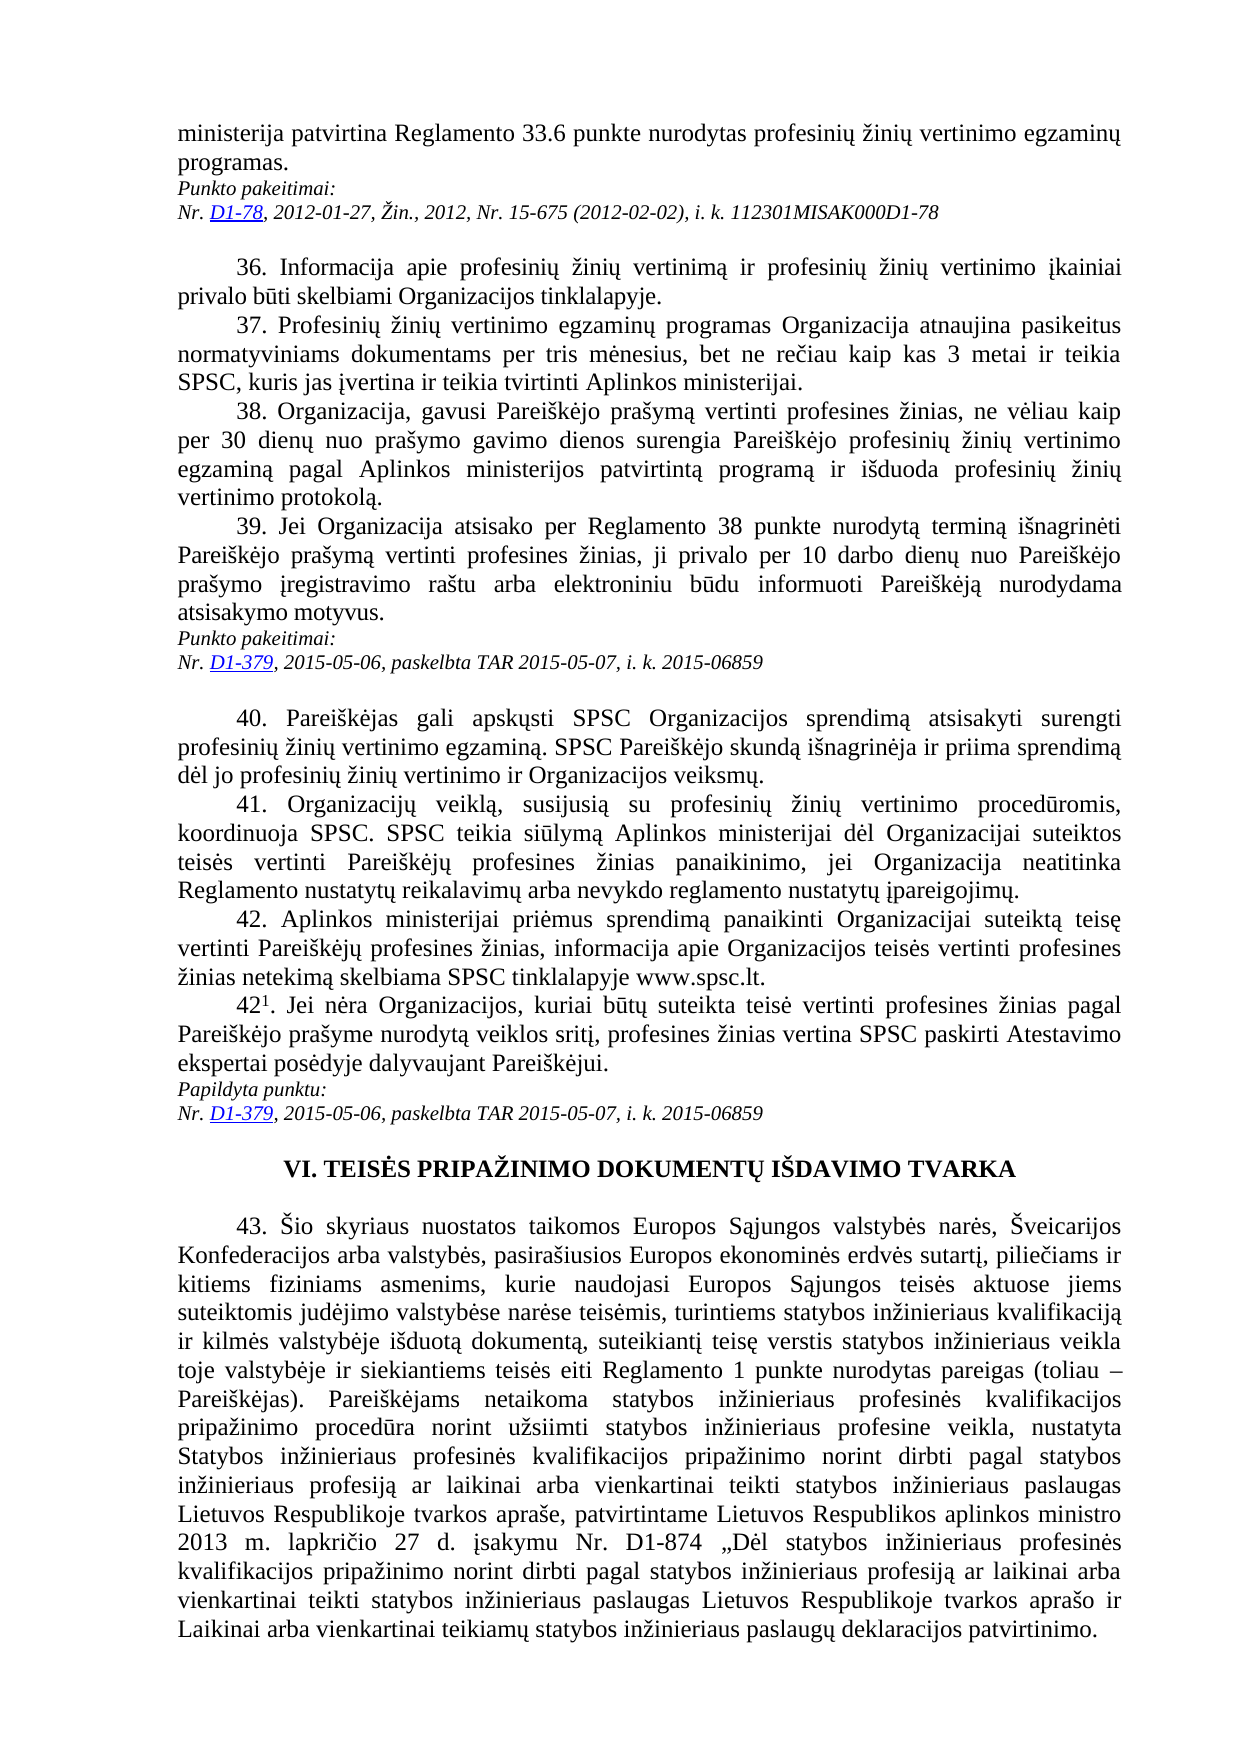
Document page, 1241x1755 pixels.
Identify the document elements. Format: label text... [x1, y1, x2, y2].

text 38. Organizacija, gavusi Pareiškėjo prašymą vertinti profesines žinias, ne vėliau kaip per 30 dienų nuo prašymo gavimo dienos surengia Pareiškėjo profesinių žinių vertinimo egzaminą pagal Aplinkos ministerijos patvirtintą programą ir išduoda profesinių žinių vertinimo protokolą. [177, 396, 1122, 511]
text Papildyta punktu: [177, 1077, 1122, 1101]
text Nr. D1-78, 2012-01-27, Žin., 2012, Nr. 15-675 (2012-02-02), i. k. 112301MISAK000D1-78 [177, 200, 1122, 224]
text 41. Organizacijų veiklą, susijusią su profesinių žinių vertinimo procedūromis, koordinuoja SPSC. SPSC teikia siūlymą Aplinkos ministerijai dėl Organizacijai suteiktos teisės vertinti Pareiškėjų profesines žinias panaikinimo, jei Organizacija neatitinka Reglamento nustatytų reikalavimų arba nevykdo reglamento nustatytų įpareigojimų. [177, 789, 1122, 904]
text VI. TEISĖS PRIPAŽINIMO DOKUMENTŲ IŠDAVIMO TVARKA [177, 1154, 1122, 1182]
text 43. Šio skyriaus nuostatos taikomos Europos Sąjungos valstybės narės, Šveicarijos Konfederacijos arba valstybės, pasirašiusios Europos ekonominės erdvės sutartį, piliečiams ir kitiems fiziniams asmenims, kurie naudojasi Europos Sąjungos teisės aktuose jiems suteiktomis judėjimo valstybėse narėse teisėmis, turintiems statybos inžinieriaus kvalifikaciją ir kilmės valstybėje išduotą dokumentą, suteikiantį teisę verstis statybos inžinieriaus veikla toje valstybėje ir siekiantiems teisės eiti Reglamento 1 punkte nurodytas pareigas (toliau – Pareiškėjas). Pareiškėjams netaikoma statybos inžinieriaus profesinės kvalifikacijos pripažinimo procedūra norint užsiimti statybos inžinieriaus profesine veikla, nustatyta Statybos inžinieriaus profesinės kvalifikacijos pripažinimo norint dirbti pagal statybos inžinieriaus profesiją ar laikinai arba vienkartinai teikti statybos inžinieriaus paslaugas Lietuvos Respublikoje tvarkos apraše, patvirtintame Lietuvos Respublikos aplinkos ministro 2013 m. lapkričio 27 d. įsakymu Nr. D1-874 „Dėl statybos inžinieriaus profesinės kvalifikacijos pripažinimo norint dirbti pagal statybos inžinieriaus profesiją ar laikinai arba vienkartinai teikti statybos inžinieriaus paslaugas Lietuvos Respublikoje tvarkos aprašo ir Laikinai arba vienkartinai teikiamų statybos inžinieriaus paslaugų deklaracijos patvirtinimo. [177, 1211, 1122, 1642]
text 42. Aplinkos ministerijai priėmus sprendimą panaikinti Organizacijai suteiktą teisę vertinti Pareiškėjų profesines žinias, informacija apie Organizacijos teisės vertinti profesines žinias netekimą skelbiama SPSC tinklalapyje www.spsc.lt. [177, 904, 1122, 991]
text Punkto pakeitimai: [177, 176, 1122, 200]
text 36. Informacija apie profesinių žinių vertinimą ir profesinių žinių vertinimo įkainiai privalo būti skelbiami Organizacijos tinklalapyje. [177, 252, 1122, 310]
text 40. Pareiškėjas gali apskųsti SPSC Organizacijos sprendimą atsisakyti surengti profesinių žinių vertinimo egzaminą. SPSC Pareiškėjo skundą išnagrinėja ir priima sprendimą dėl jo profesinių žinių vertinimo ir Organizacijos veiksmų. [177, 703, 1122, 789]
text Punkto pakeitimai: [177, 626, 1122, 650]
text 421. Jei nėra Organizacijos, kuriai būtų suteikta teisė vertinti profesines žinias pagal Pareiškėjo prašyme nurodytą veiklos sritį, profesines žinias vertina SPSC paskirti Atestavimo ekspertai posėdyje dalyvaujant Pareiškėjui. [177, 991, 1122, 1077]
text Nr. D1-379, 2015-05-06, paskelbta TAR 2015-05-07, i. k. 2015-06859 [177, 650, 1122, 674]
text ministerija patvirtina Reglamento 33.6 punkte nurodytas profesinių žinių vertinimo egzaminų programas. [177, 118, 1122, 176]
text 39. Jei Organizacija atsisako per Reglamento 38 punkte nurodytą terminą išnagrinėti Pareiškėjo prašymą vertinti profesines žinias, ji privalo per 10 darbo dienų nuo Pareiškėjo prašymo įregistravimo raštu arba elektroniniu būdu informuoti Pareiškėją nurodydama atsisakymo motyvus. [177, 511, 1122, 626]
text 37. Profesinių žinių vertinimo egzaminų programas Organizacija atnaujina pasikeitus normatyviniams dokumentams per tris mėnesius, bet ne rečiau kaip kas 3 metai ir teikia SPSC, kuris jas įvertina ir teikia tvirtinti Aplinkos ministerijai. [177, 310, 1122, 396]
text Nr. D1-379, 2015-05-06, paskelbta TAR 2015-05-07, i. k. 2015-06859 [177, 1101, 1122, 1125]
